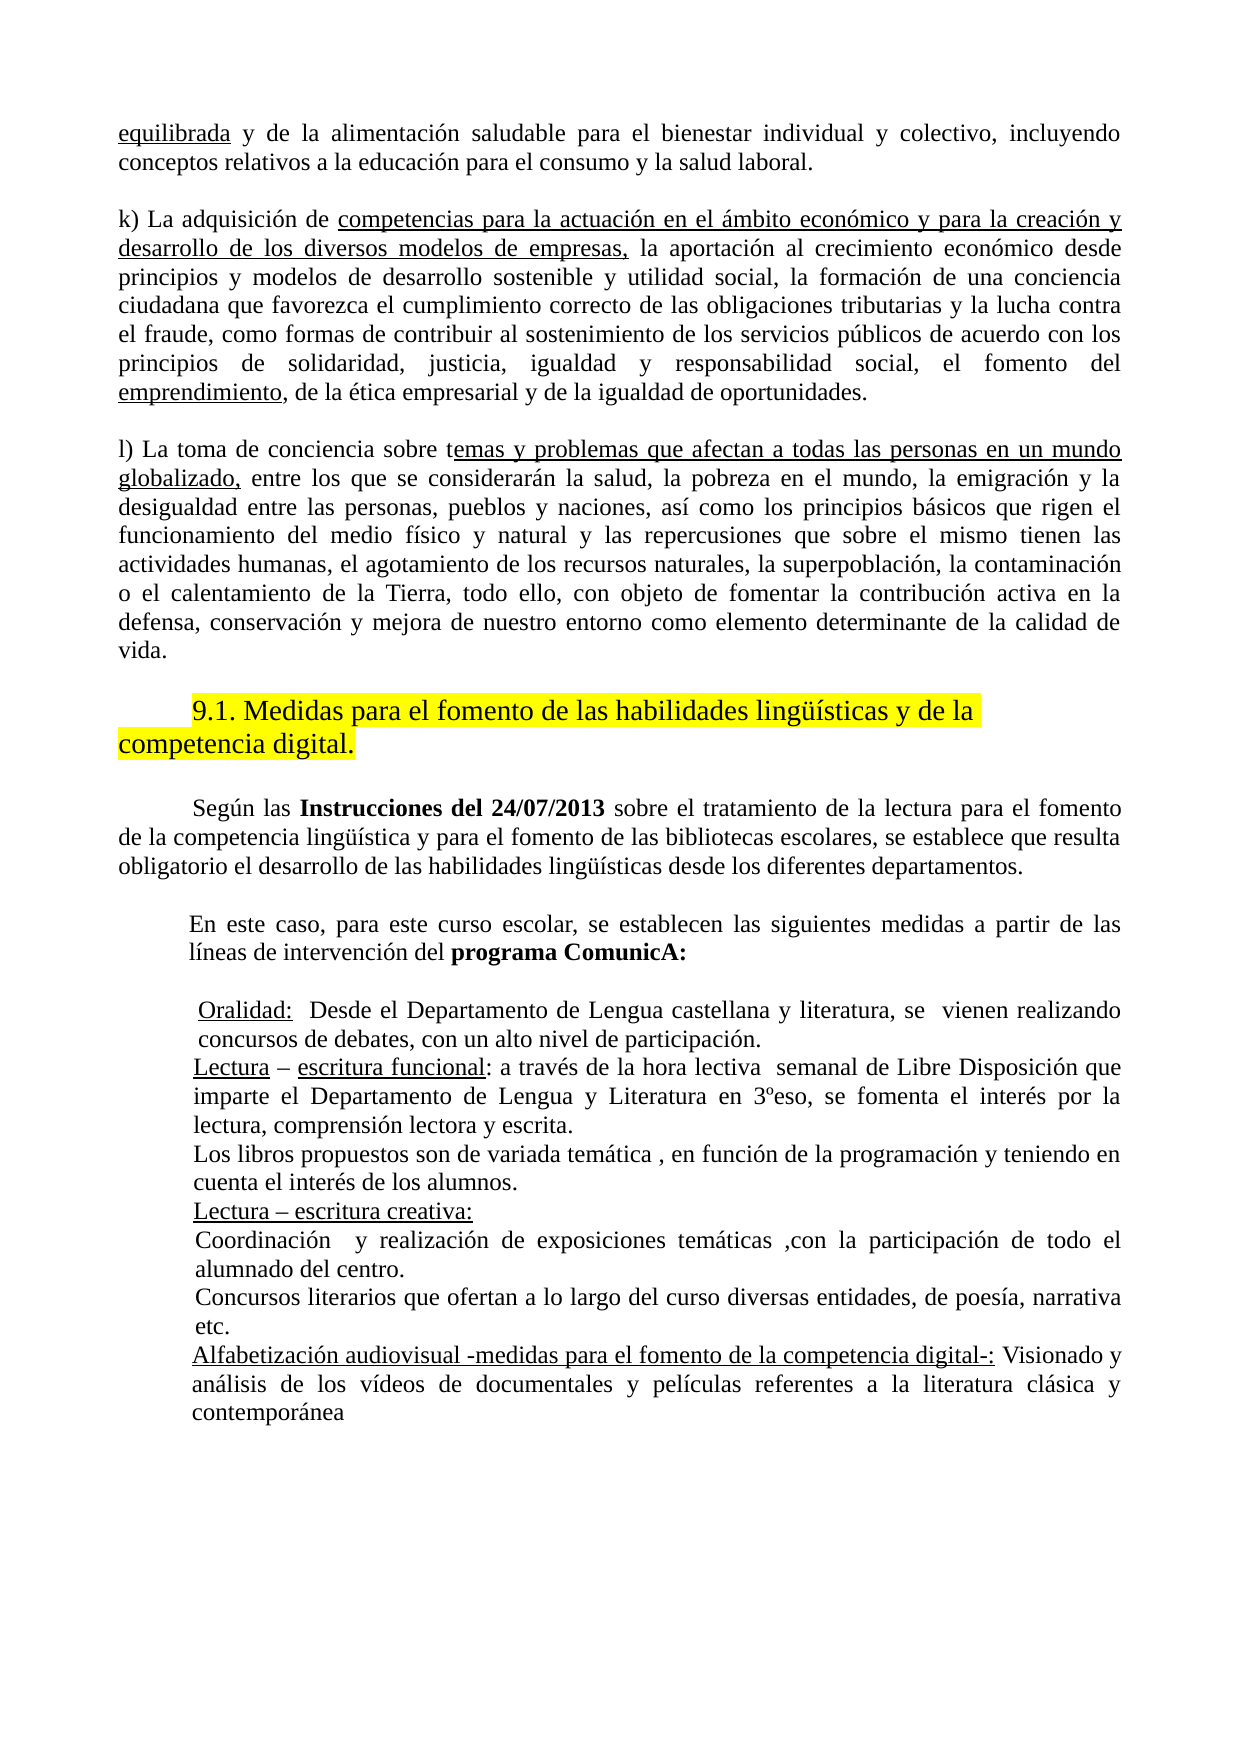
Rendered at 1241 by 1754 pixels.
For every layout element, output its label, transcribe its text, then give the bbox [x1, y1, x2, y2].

text equilibrada y de la alimentación saludable para el bienestar individual y colectivo, incluyendo conceptos relativos a la educación para el consumo y la salud laboral. [118, 118, 1122, 176]
list Lectura – escritura creativa: [118, 1196, 1122, 1225]
text 9.1. Medidas para el fomento de las habilidades lingüísticas y de la competencia digital. [118, 693, 1122, 760]
list Lectura – escritura funcional: a través de la hora lectiva semanal de Libre Disposición que imparte el Departamento de Lengua y Literatura en 3ºeso, se fomenta el interés por la lectura, comprensión lectora y escrita. [156, 1052, 1122, 1139]
list Alfabetización audiovisual -medidas para el fomento de la competencia digital-: Visionado y análisis de los vídeos de documentales y películas referentes a la literatura clásica y contemporánea [192, 1340, 1122, 1426]
list Los libros propuestos son de variada temática , en función de la programación y teniendo en cuenta el interés de los alumnos. [156, 1139, 1122, 1196]
text k) La adquisición de competencias para la actuación en el ámbito económico y para la creación y desarrollo de los diversos modelos de empresas, la aportación al crecimiento económico desde principios y modelos de desarrollo sostenible y utilidad social, la formación de una conciencia ciudadana que favorezca el cumplimiento correcto de las obligaciones tributarias y la lucha contra el fraude, como formas de contribuir al sostenimiento de los servicios públicos de acuerdo con los principios de solidaridad, justicia, igualdad y responsabilidad social, el fomento del emprendimiento, de la ética empresarial y de la igualdad de oportunidades. [118, 204, 1122, 406]
text Según las Instrucciones del 24/07/2013 sobre el tratamiento de la lectura para el fomento de la competencia lingüística y para el fomento de las bibliotecas escolares, se establece que resulta obligatorio el desarrollo de las habilidades lingüísticas desde los diferentes departamentos. [118, 789, 1122, 880]
text l) La toma de conciencia sobre temas y problemas que afectan a todas las personas en un mundo globalizado, entre los que se considerarán la salud, la pobreza en el mundo, la emigración y la desigualdad entre las personas, pueblos y naciones, así como los principios básicos que rigen el funcionamiento del medio físico y natural y las repercusiones que sobre el mismo tienen las actividades humanas, el agotamiento de los recursos naturales, la superpoblación, la contaminación o el calentamiento de la Tierra, todo ello, con objeto de fomentar la contribución activa en la defensa, conservación y mejora de nuestro entorno como elemento determinante de la calidad de vida. [118, 434, 1122, 664]
text En este caso, para este curso escolar, se establecen las siguientes medidas a partir de las líneas de intervención del programa ComunicA: [188, 909, 1122, 966]
list Concursos literarios que ofertan a lo largo del curso diversas entidades, de poesía, narrativa etc. [195, 1282, 1122, 1340]
text Oralidad: Desde el Departamento de Lengua castellana y literatura, se vienen realizando concursos de debates, con un alto nivel de participación. [184, 995, 1122, 1052]
list Coordinación y realización de exposiciones temáticas ,con la participación de todo el alumnado del centro. [195, 1225, 1122, 1282]
